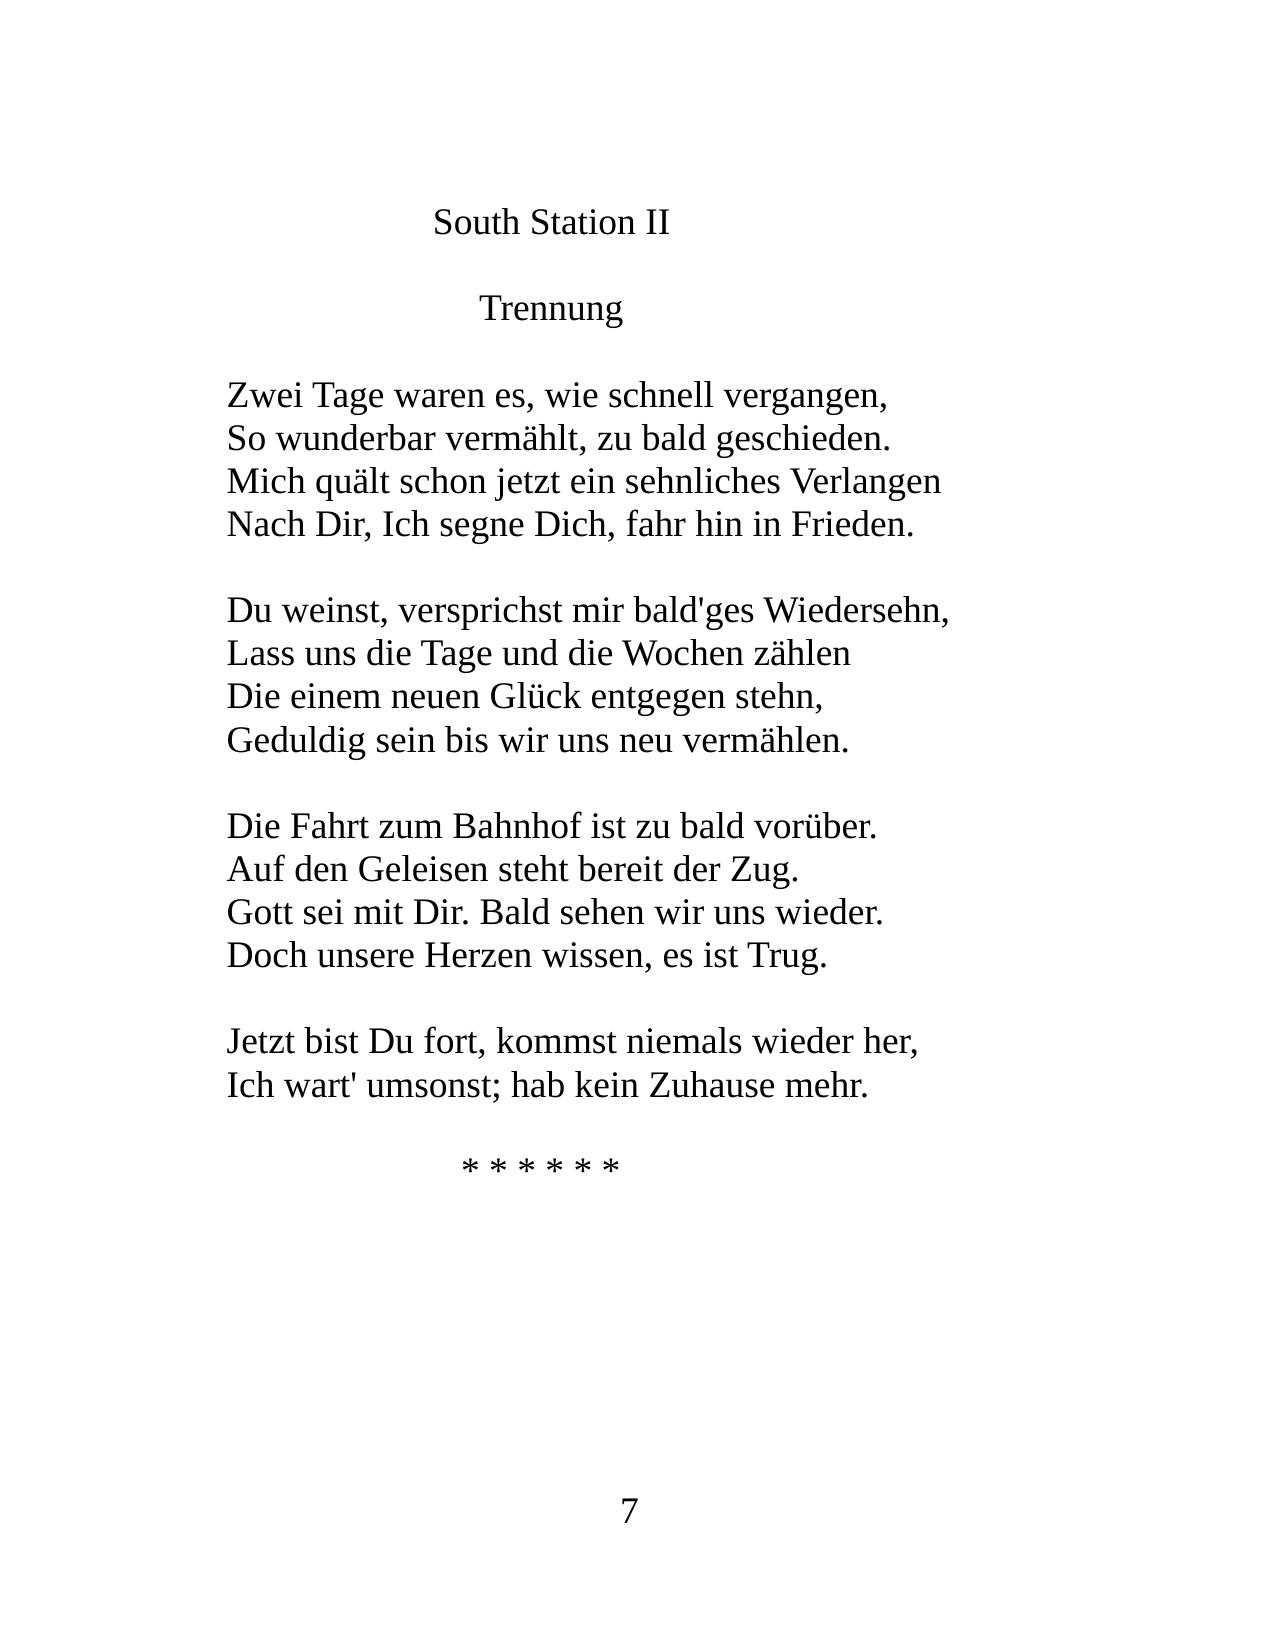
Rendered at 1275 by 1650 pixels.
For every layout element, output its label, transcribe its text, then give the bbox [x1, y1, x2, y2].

text South Station II [226, 199, 1157, 243]
text Geduldig sein bis wir uns neu vermählen. [226, 717, 1157, 760]
text Trennung [226, 286, 1157, 329]
text Lass uns die Tage und die Wochen zählen [226, 631, 1157, 674]
text Du weinst, versprichst mir bald'ges Wiedersehn, [226, 588, 1157, 631]
text * * * * * * [226, 1148, 1157, 1191]
text Zwei Tage waren es, wie schnell vergangen, [226, 372, 1157, 415]
text Ich wart' umsonst; hab kein Zuhause mehr. [226, 1062, 1157, 1105]
text Jetzt bist Du fort, kommst niemals wieder her, [226, 1019, 1157, 1062]
text Gott sei mit Dir. Bald sehen wir uns wieder. [226, 889, 1157, 933]
text Die Fahrt zum Bahnhof ist zu bald vorüber. [226, 803, 1157, 846]
text Doch unsere Herzen wissen, es ist Trug. [226, 933, 1157, 976]
text Nach Dir, Ich segne Dich, fahr hin in Frieden. [226, 501, 1157, 544]
text Mich quält schon jetzt ein sehnliches Verlangen [226, 458, 1157, 501]
text So wunderbar vermählt, zu bald geschieden. [226, 415, 1157, 458]
text Auf den Geleisen steht bereit der Zug. [226, 846, 1157, 889]
text Die einem neuen Glück entgegen stehn, [226, 674, 1157, 717]
